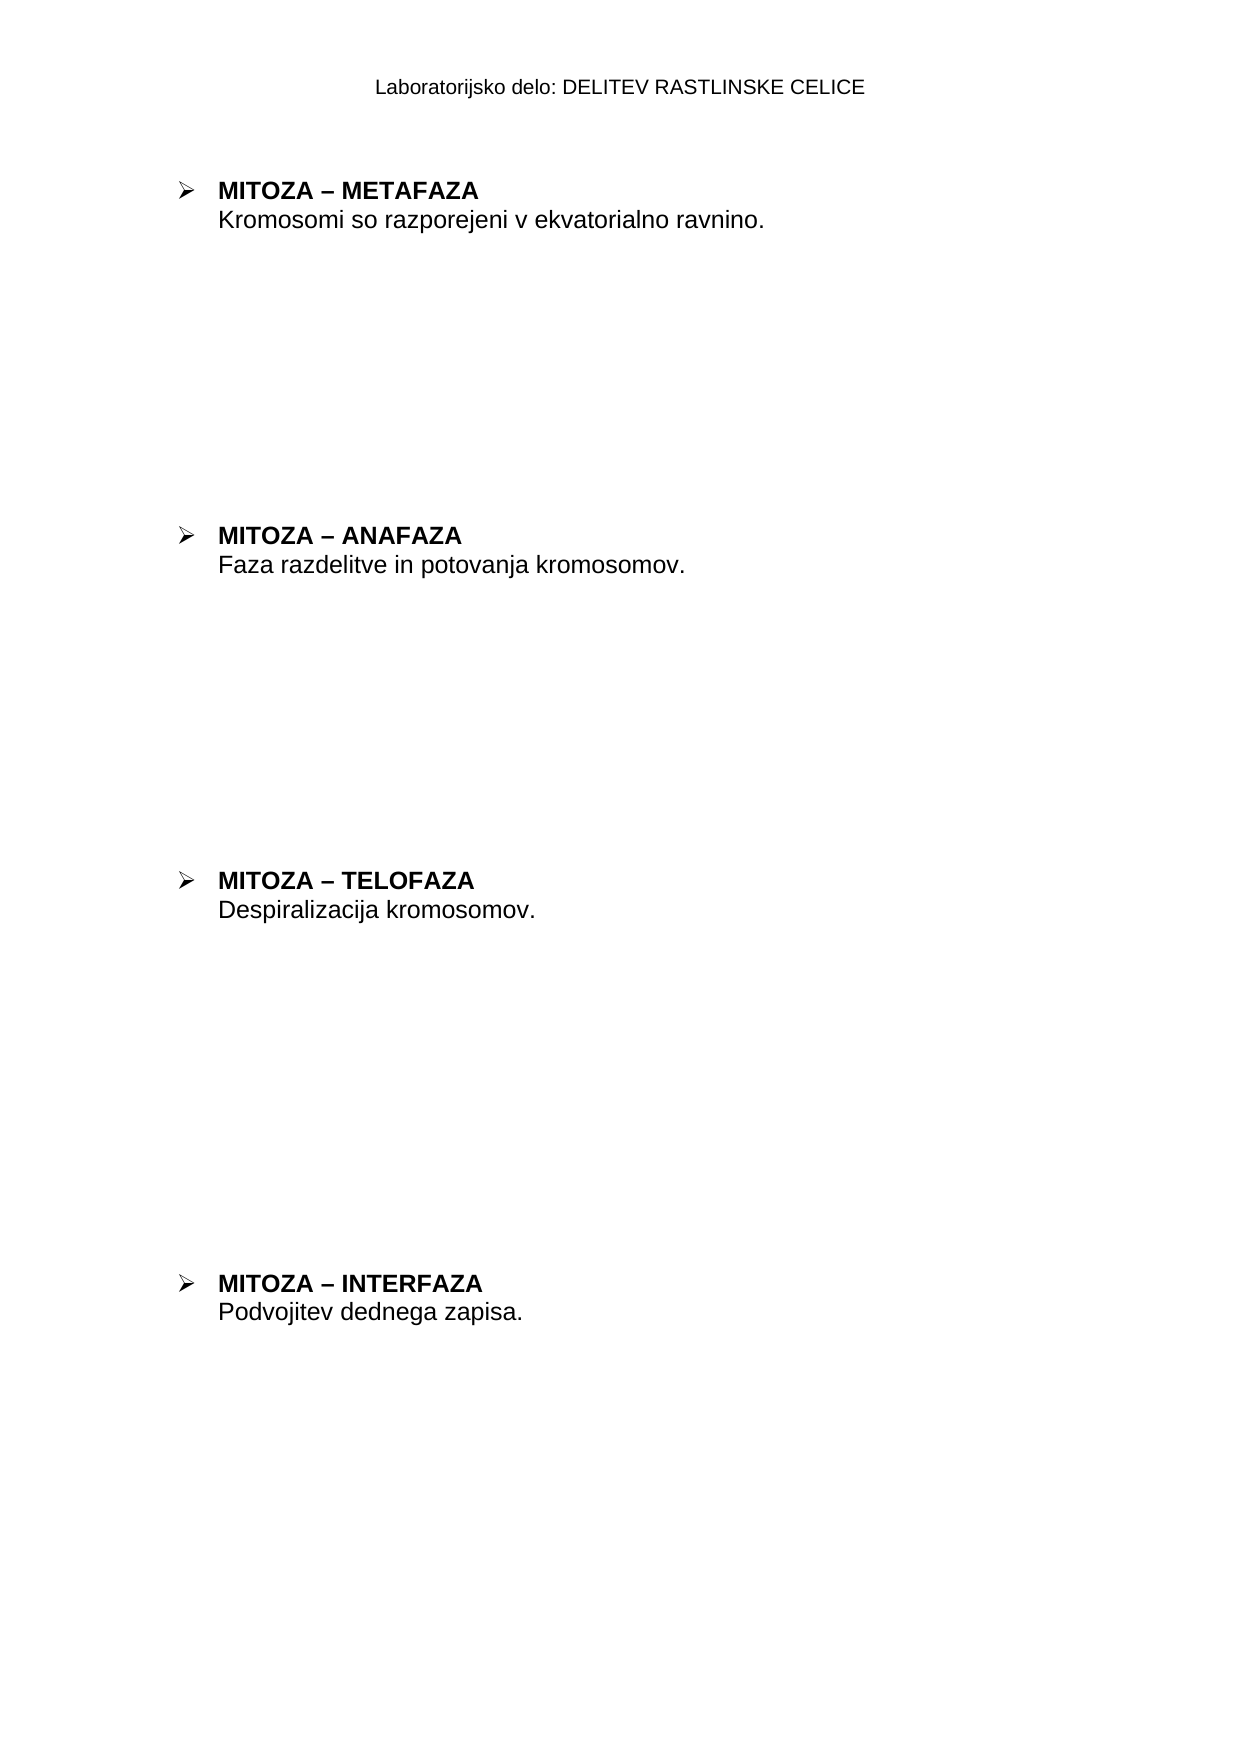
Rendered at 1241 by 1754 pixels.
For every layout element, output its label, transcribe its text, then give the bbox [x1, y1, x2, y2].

text Faza razdelitve in potovanja kromosomov. [218, 550, 1093, 578]
list MITOZA – INTERFAZA [177, 1268, 1093, 1297]
list MITOZA – ANAFAZA [177, 521, 1093, 550]
list MITOZA – TELOFAZA [177, 866, 1093, 895]
text Kromosomi so razporejeni v ekvatorialno ravnino. [218, 204, 1093, 233]
list MITOZA – METAFAZA [177, 176, 1093, 204]
text Podvojitev dednega zapisa. [218, 1297, 1093, 1326]
text Despiralizacija kromosomov. [218, 895, 1093, 923]
